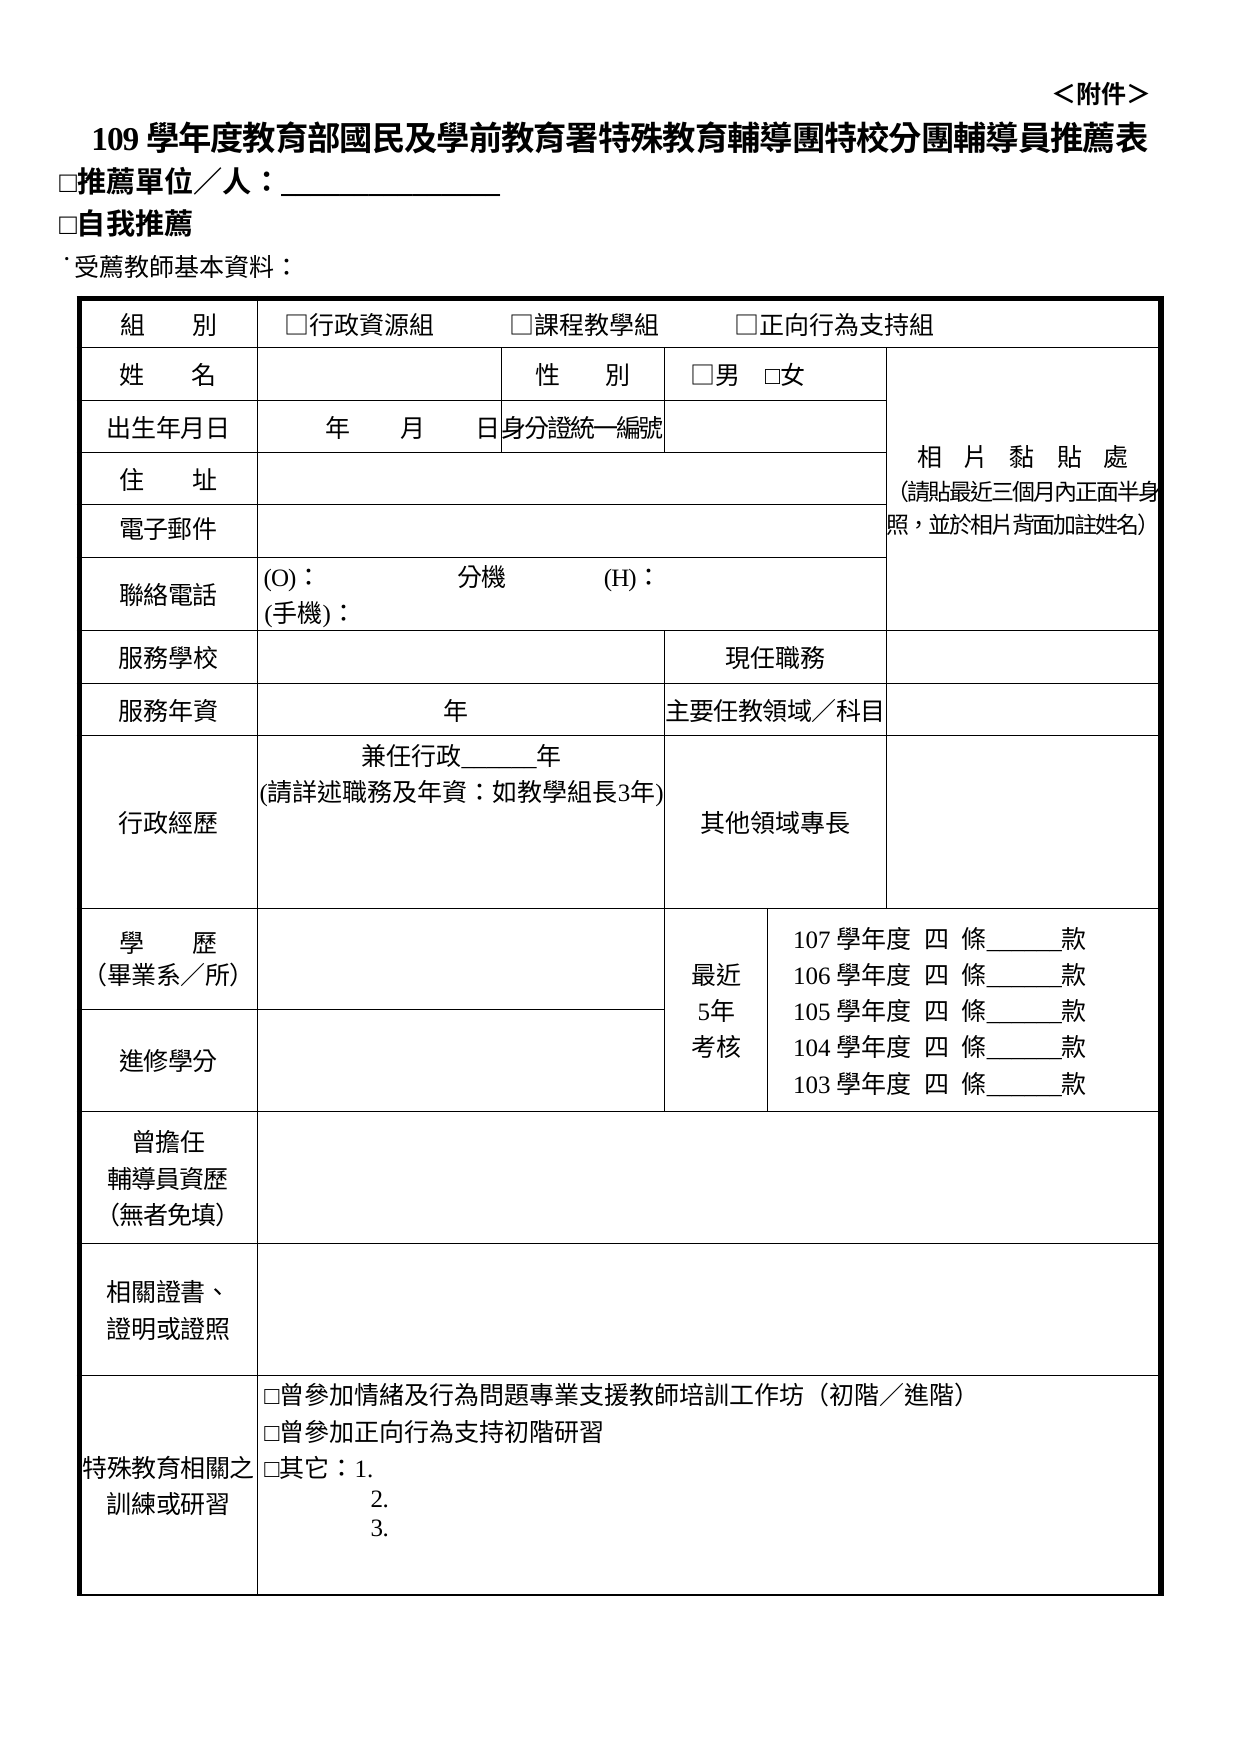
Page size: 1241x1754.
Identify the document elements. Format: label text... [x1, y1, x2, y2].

table_cell [887, 631, 1158, 683]
table_cell (O)： 分機 (H)： (手機)： [258, 558, 886, 630]
table_cell 進修學分 [82, 1010, 257, 1111]
text 109學年度教育部國民及學前教育署特殊教育輔導團特校分團輔導員推薦表 [89, 111, 1152, 159]
table_cell [258, 505, 886, 557]
table_cell 聯絡電話 [82, 558, 257, 630]
table_cell 服務年資 [82, 684, 257, 735]
table_cell 最近 5年 考核 [665, 909, 767, 1111]
table_cell 學 歷 （畢業系／所） [82, 909, 257, 1009]
table_cell 特殊教育相關之訓練或研習 [82, 1376, 257, 1594]
text ＜附件＞ [89, 75, 1152, 111]
table_cell 行政經歷 [82, 736, 257, 908]
table_cell [665, 401, 886, 452]
table_cell [258, 631, 664, 683]
table_cell 曾擔任 輔導員資歷 （無者免填） [82, 1112, 257, 1243]
table_cell 現任職務 [665, 631, 886, 683]
table_cell [887, 684, 1158, 735]
table_cell [258, 1010, 664, 1111]
table_cell 兼任行政______年 (請詳述職務及年資：如教學組長3年) [258, 736, 664, 908]
table_cell 相 片 黏 貼 處 （請貼最近三個月內正面半身照，並於相片背面加註姓名） [887, 348, 1158, 630]
table_cell □男 □女 [665, 348, 886, 399]
text □推薦單位／人：_______________ [59, 159, 1152, 201]
table_cell 身分證統一編號 [502, 401, 664, 452]
table_cell 姓 名 [82, 348, 257, 399]
table_cell [258, 453, 886, 504]
table_cell [258, 909, 664, 1009]
table_cell 年 月 日 [258, 401, 501, 452]
table_cell 相關證書、 證明或證照 [82, 1244, 257, 1375]
table_cell 電子郵件 [82, 505, 257, 557]
table_cell 主要任教領域／科目 [665, 684, 886, 735]
table_cell [258, 348, 501, 399]
table_header 組 別 [82, 301, 257, 347]
table_cell 年 [258, 684, 664, 735]
table_cell [887, 736, 1158, 908]
table_header □行政資源組 □課程教學組 □正向行為支持組 [258, 301, 1158, 347]
table_cell 住 址 [82, 453, 257, 504]
table_cell 出生年月日 [82, 401, 257, 452]
table_cell 服務學校 [82, 631, 257, 683]
table_cell 性 別 [502, 348, 664, 399]
table_cell 其他領域專長 [665, 736, 886, 908]
table_cell [258, 1112, 1158, 1243]
text ˙受薦教師基本資料： [59, 243, 1152, 284]
table_cell □曾參加情緒及行為問題專業支援教師培訓工作坊（初階／進階） □曾參加正向行為支持初階研習 □其它：1. 2. 3. [258, 1376, 1158, 1594]
table_cell 107 學年度 四 條______款 106 學年度 四 條______款 105 學年度 四 條______款 104 學年度 四 條______款 103 學年度 四 條______款 [768, 909, 1158, 1111]
table_cell [258, 1244, 1158, 1375]
text □自我推薦 [59, 201, 1152, 243]
